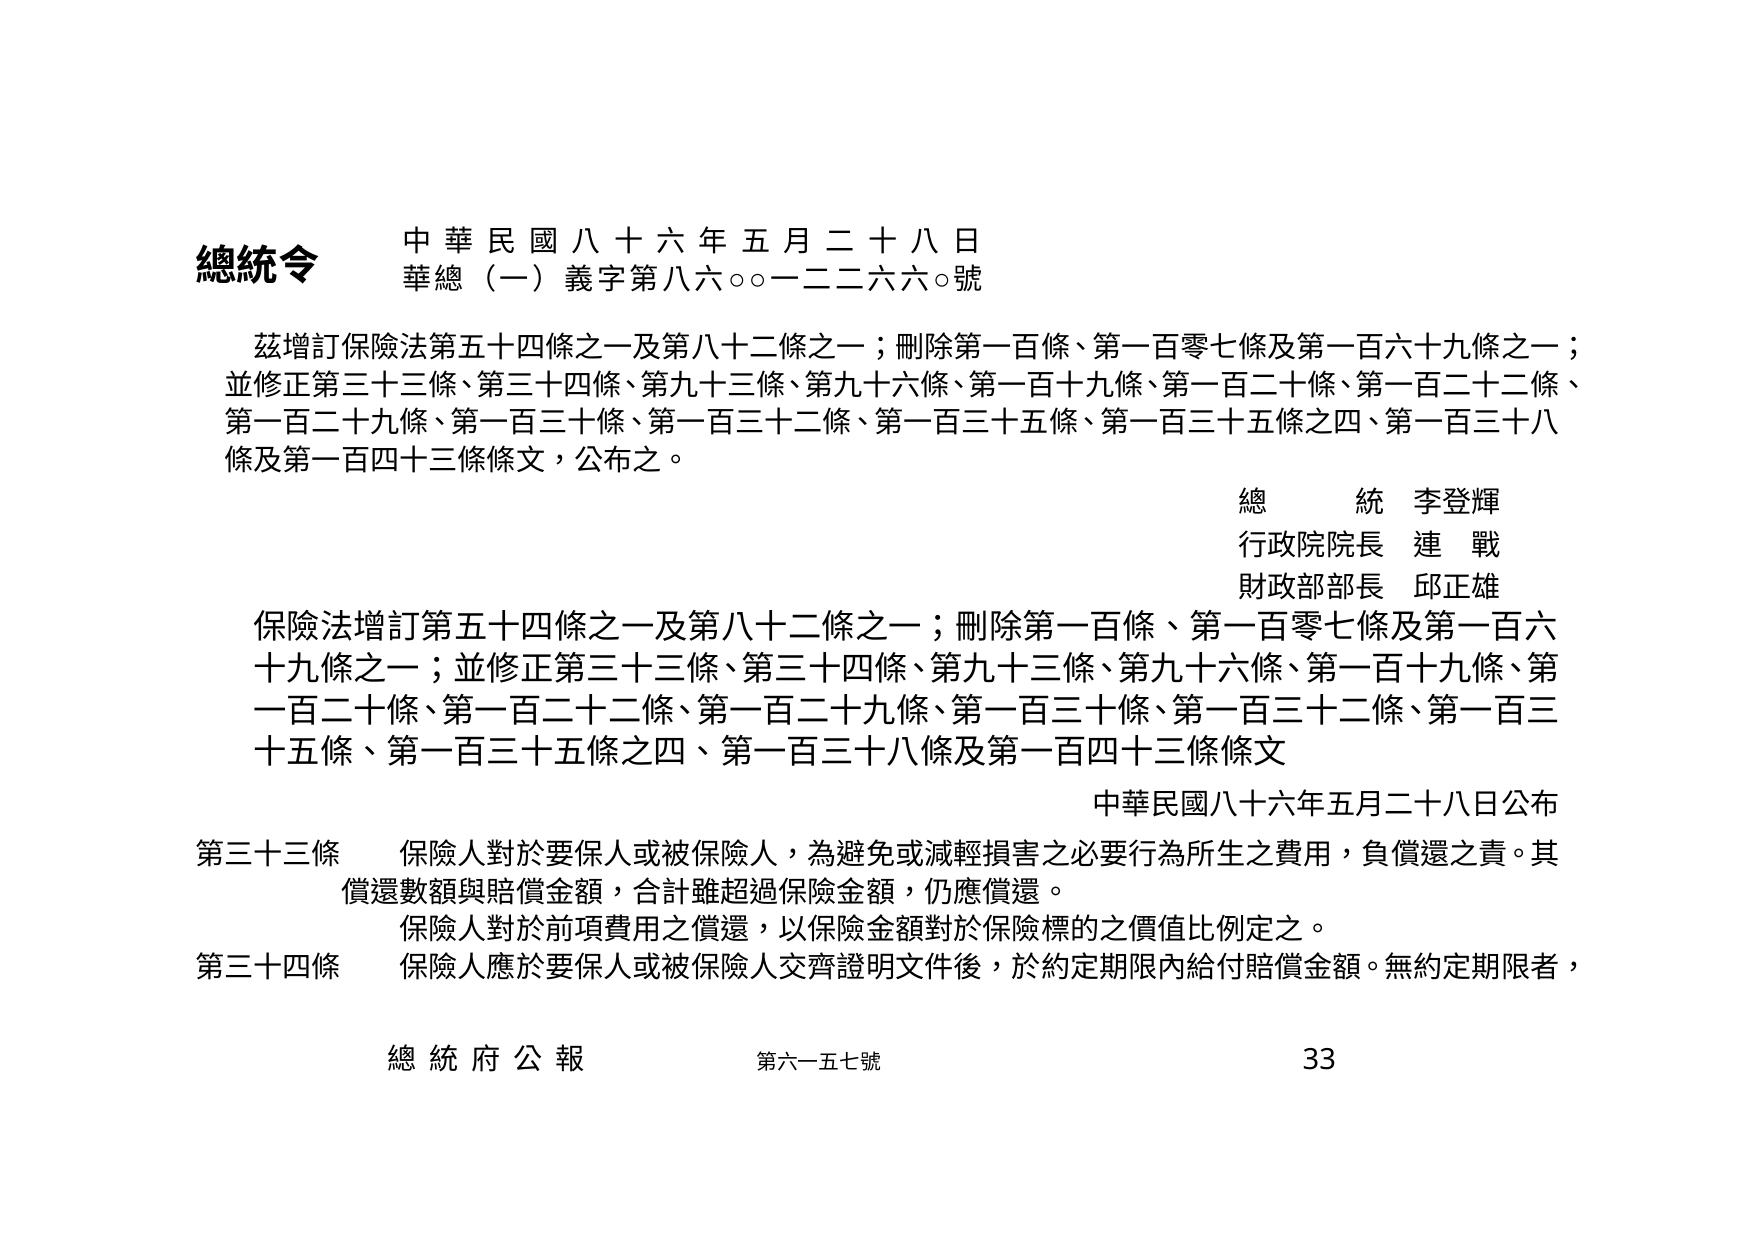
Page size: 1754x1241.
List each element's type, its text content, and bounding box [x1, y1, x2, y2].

text 保險法增訂第五十四條之一及第八十二條之一；刪除第一百條、第一百零七條及第一百六十九條之一；並修正第三十三條、第三十四條、第九十三條、第九十六條、第一百十九條、第一百二十條、第一百二十二條、第一百二十九條、第一百三十條、第一百三十二條、第一百三十五條、第一百三十五條之四、第一百三十八條及第一百四十三條條文 [253, 605, 1559, 772]
text 第三十三條 保險人對於要保人或被保險人，為避免或減輕損害之必要行為所生之費用，負償還之責。其償還數額與賠償金額，合計雖超過保險金額，仍應償還。 [195, 834, 1559, 909]
text 中華民國八十六年五月二十八日公布 [195, 784, 1559, 822]
text 茲增訂保險法第五十四條之一及第八十二條之一；刪除第一百條、第一百零七條及第一百六十九條之一；並修正第三十三條、第三十四條、第九十三條、第九十六條、第一百十九條、第一百二十條、第一百二十二條、第一百二十九條、第一百三十條、第一百三十二條、第一百三十五條、第一百三十五條之四、第一百三十八條及第一百四十三條條文，公布之。 [224, 328, 1559, 478]
table_header 總統令 [192, 222, 399, 328]
text 財政部部長 邱正雄 [195, 568, 1501, 605]
text 保險人對於前項費用之償還，以保險金額對於保險標的之價值比例定之。 [341, 909, 1559, 947]
text 第三十四條 保險人應於要保人或被保險人交齊證明文件後，於約定期限內給付賠償金額。無約定期限者，應於接到通知後十五日內給付之。 [195, 947, 1559, 984]
text 行政院院長 連 戰 [195, 525, 1501, 563]
table_header 中華民國八十六年五月二十八日 華總（一）義字第八六○○一二二六六○號 [399, 222, 986, 328]
text 總 統 李登輝 [195, 483, 1501, 520]
